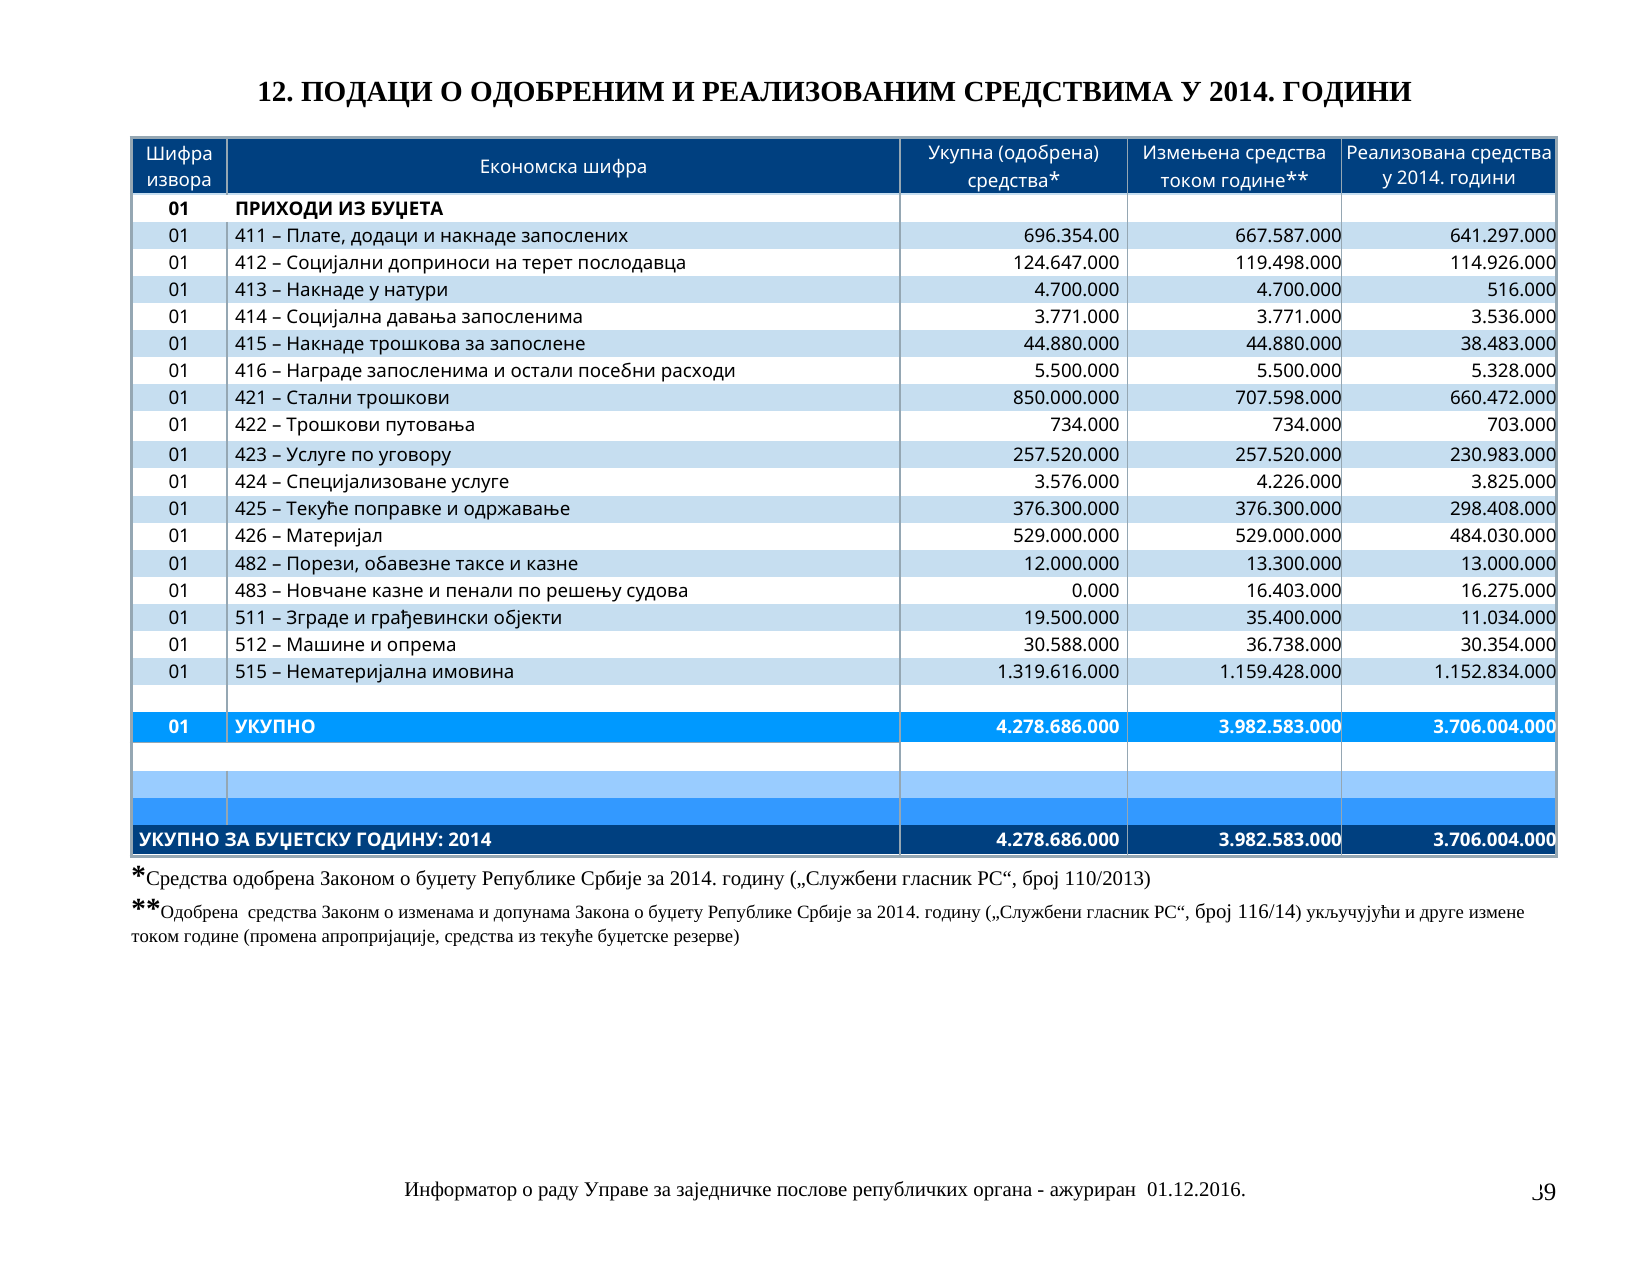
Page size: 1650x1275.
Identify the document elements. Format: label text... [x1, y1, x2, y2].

table_cell 01 [133, 222, 226, 249]
table_cell [1342, 195, 1555, 222]
table_cell [228, 798, 899, 825]
table_cell 421 – Стални трошкови [228, 384, 899, 411]
table_cell 01 [133, 276, 226, 303]
table_cell 425 – Текуће поправке и одржавање [228, 496, 899, 523]
table_cell УКУПНО [228, 712, 899, 742]
table_cell 01 [133, 195, 227, 222]
table_cell 529.000.000 [1128, 523, 1341, 550]
table_cell 01 [133, 249, 226, 276]
table_cell 696.354.00 [901, 222, 1127, 249]
table_cell 01 [133, 441, 226, 468]
table_cell 16.275.000 [1342, 577, 1555, 604]
table_cell 44.880.000 [1128, 330, 1341, 357]
table_cell 119.498.000 [1128, 249, 1341, 276]
table_cell 512 – Машине и опрема [228, 631, 899, 658]
table_cell [1128, 798, 1341, 825]
table_cell 257.520.000 [901, 441, 1127, 468]
table_cell [901, 771, 1127, 798]
table_cell 19.500.000 [901, 604, 1127, 631]
table_cell 44.880.000 [901, 330, 1127, 357]
table_header Измењена средства током године** [1128, 139, 1341, 193]
table_cell 483 – Новчане казне и пенали по решењу судова [228, 577, 899, 604]
table_cell 01 [133, 496, 226, 523]
table_cell 01 [133, 712, 226, 742]
table_cell 4.278.686.000 [901, 825, 1127, 854]
table_cell ПРИХОДИ ИЗ БУЏЕТА [227, 195, 899, 222]
table_cell 707.598.000 [1128, 384, 1341, 411]
table_cell 01 [133, 658, 226, 685]
table_cell 13.000.000 [1342, 550, 1555, 577]
text *Средства одобрена Законом о буџету Републике Србије за 2014. годину („Службени гласник РС“, број 110/2013) [131, 858, 1556, 891]
table_cell [1128, 195, 1341, 222]
table_cell 4.226.000 [1128, 469, 1341, 496]
table_cell 257.520.000 [1128, 441, 1341, 468]
table_cell 4.700.000 [1128, 276, 1341, 303]
table_cell 1.152.834.000 [1342, 658, 1555, 685]
table_cell 3.982.583.000 [1128, 712, 1341, 742]
table_cell [1342, 798, 1555, 825]
table_cell 01 [133, 384, 226, 411]
table_cell 426 – Материјал [228, 523, 899, 550]
table_cell 01 [133, 303, 226, 330]
table_cell 660.472.000 [1342, 384, 1555, 411]
table_header Шифра извора [133, 139, 226, 193]
text 12. ПОДАЦИ О ОДОБРЕНИМ И РЕАЛИЗОВАНИМ СРЕДСТВИМА У 2014. ГОДИНИ [112, 74, 1556, 107]
table_cell 01 [133, 330, 226, 357]
table_cell 3.706.004.000 [1342, 712, 1555, 742]
table_cell 35.400.000 [1128, 604, 1341, 631]
table_cell [133, 771, 226, 798]
table_header Економска шифра [228, 139, 899, 193]
table_cell [1128, 742, 1341, 771]
table_cell 5.500.000 [901, 357, 1127, 384]
table_cell 667.587.000 [1128, 222, 1341, 249]
table_cell 3.576.000 [901, 469, 1127, 496]
table_cell 423 – Услуге по уговору [228, 441, 899, 468]
table_cell [1342, 771, 1555, 798]
table_cell 114.926.000 [1342, 249, 1555, 276]
table_cell 424 – Специјализоване услуге [228, 469, 899, 496]
table_cell 4.278.686.000 [901, 712, 1127, 742]
table_cell 376.300.000 [1128, 496, 1341, 523]
table_cell 3.982.583.000 [1128, 825, 1341, 854]
table_cell 01 [133, 411, 226, 441]
table_cell 3.825.000 [1342, 469, 1555, 496]
table_cell [227, 743, 899, 771]
table_cell [1342, 742, 1555, 771]
table_cell 36.738.000 [1128, 631, 1341, 658]
table_header Укупна (одобрена) средства* [901, 139, 1127, 193]
table_cell 01 [133, 577, 226, 604]
table_cell 124.647.000 [901, 249, 1127, 276]
table_cell 515 – Нематеријална имовина [228, 658, 899, 685]
table_cell 529.000.000 [901, 523, 1127, 550]
table_cell [133, 685, 226, 712]
table_cell [901, 685, 1127, 712]
table_cell 01 [133, 523, 226, 550]
table_cell 0.000 [901, 577, 1127, 604]
table_cell 01 [133, 469, 226, 496]
table_cell 01 [133, 357, 226, 384]
table_cell 482 – Порези, обавезне таксе и казне [228, 550, 899, 577]
table_cell [228, 771, 899, 798]
table_cell 734.000 [901, 411, 1127, 441]
table_cell [901, 195, 1127, 222]
table_cell 703.000 [1342, 411, 1555, 441]
table_cell 414 – Социјална давања запосленима [228, 303, 899, 330]
table_cell 16.403.000 [1128, 577, 1341, 604]
table_cell 5.328.000 [1342, 357, 1555, 384]
table_cell 415 – Накнаде трошкова за запослене [228, 330, 899, 357]
table_cell 13.300.000 [1128, 550, 1341, 577]
table_cell 01 [133, 604, 226, 631]
table_cell 01 [133, 631, 226, 658]
table_header Реализована средства у 2014. години [1342, 139, 1555, 193]
table_cell 5.500.000 [1128, 357, 1341, 384]
table_cell 230.983.000 [1342, 441, 1555, 468]
table_cell 412 – Социјални доприноси на терет послодавца [228, 249, 899, 276]
table_cell 511 – Зграде и грађевински објекти [228, 604, 899, 631]
table_cell 413 – Накнаде у натури [228, 276, 899, 303]
table_cell [901, 742, 1127, 771]
table_cell 641.297.000 [1342, 222, 1555, 249]
table_cell [1342, 685, 1555, 712]
table_cell 12.000.000 [901, 550, 1127, 577]
table_cell 11.034.000 [1342, 604, 1555, 631]
table_cell 30.588.000 [901, 631, 1127, 658]
table_cell 422 – Трошкови путовања [228, 411, 899, 441]
table_cell 3.771.000 [901, 303, 1127, 330]
table_cell 3.536.000 [1342, 303, 1555, 330]
table_cell 1.159.428.000 [1128, 658, 1341, 685]
table_cell 30.354.000 [1342, 631, 1555, 658]
table_cell 3.706.004.000 [1342, 825, 1555, 854]
table_cell 1.319.616.000 [901, 658, 1127, 685]
table_cell 734.000 [1128, 411, 1341, 441]
table_cell [133, 743, 227, 771]
table_cell 516.000 [1342, 276, 1555, 303]
table_cell 376.300.000 [901, 496, 1127, 523]
table_cell [901, 798, 1127, 825]
table_cell 298.408.000 [1342, 496, 1555, 523]
table_cell [228, 685, 899, 712]
table_cell 4.700.000 [901, 276, 1127, 303]
table_cell [133, 798, 226, 825]
text **Одобрена средства Законм о изменама и допунама Закона о буџету Републике Србије за 2014. годину („Службени гласник РС“, број 116/14) укључујући и друге измене током године (промена апропријације, средства из текуће буџетске резерве) [131, 891, 1556, 946]
table_cell [1128, 771, 1341, 798]
table_cell 416 – Награде запосленима и остали посебни расходи [228, 357, 899, 384]
table_cell 484.030.000 [1342, 523, 1555, 550]
table_cell 411 – Плате, додаци и накнаде запослених [228, 222, 899, 249]
table_cell 850.000.000 [901, 384, 1127, 411]
table_cell УКУПНО ЗА БУЏЕТСКУ ГОДИНУ: 2014 [133, 825, 899, 854]
table_cell [1128, 685, 1341, 712]
table_cell 3.771.000 [1128, 303, 1341, 330]
table_cell 01 [133, 550, 226, 577]
table_cell 38.483.000 [1342, 330, 1555, 357]
